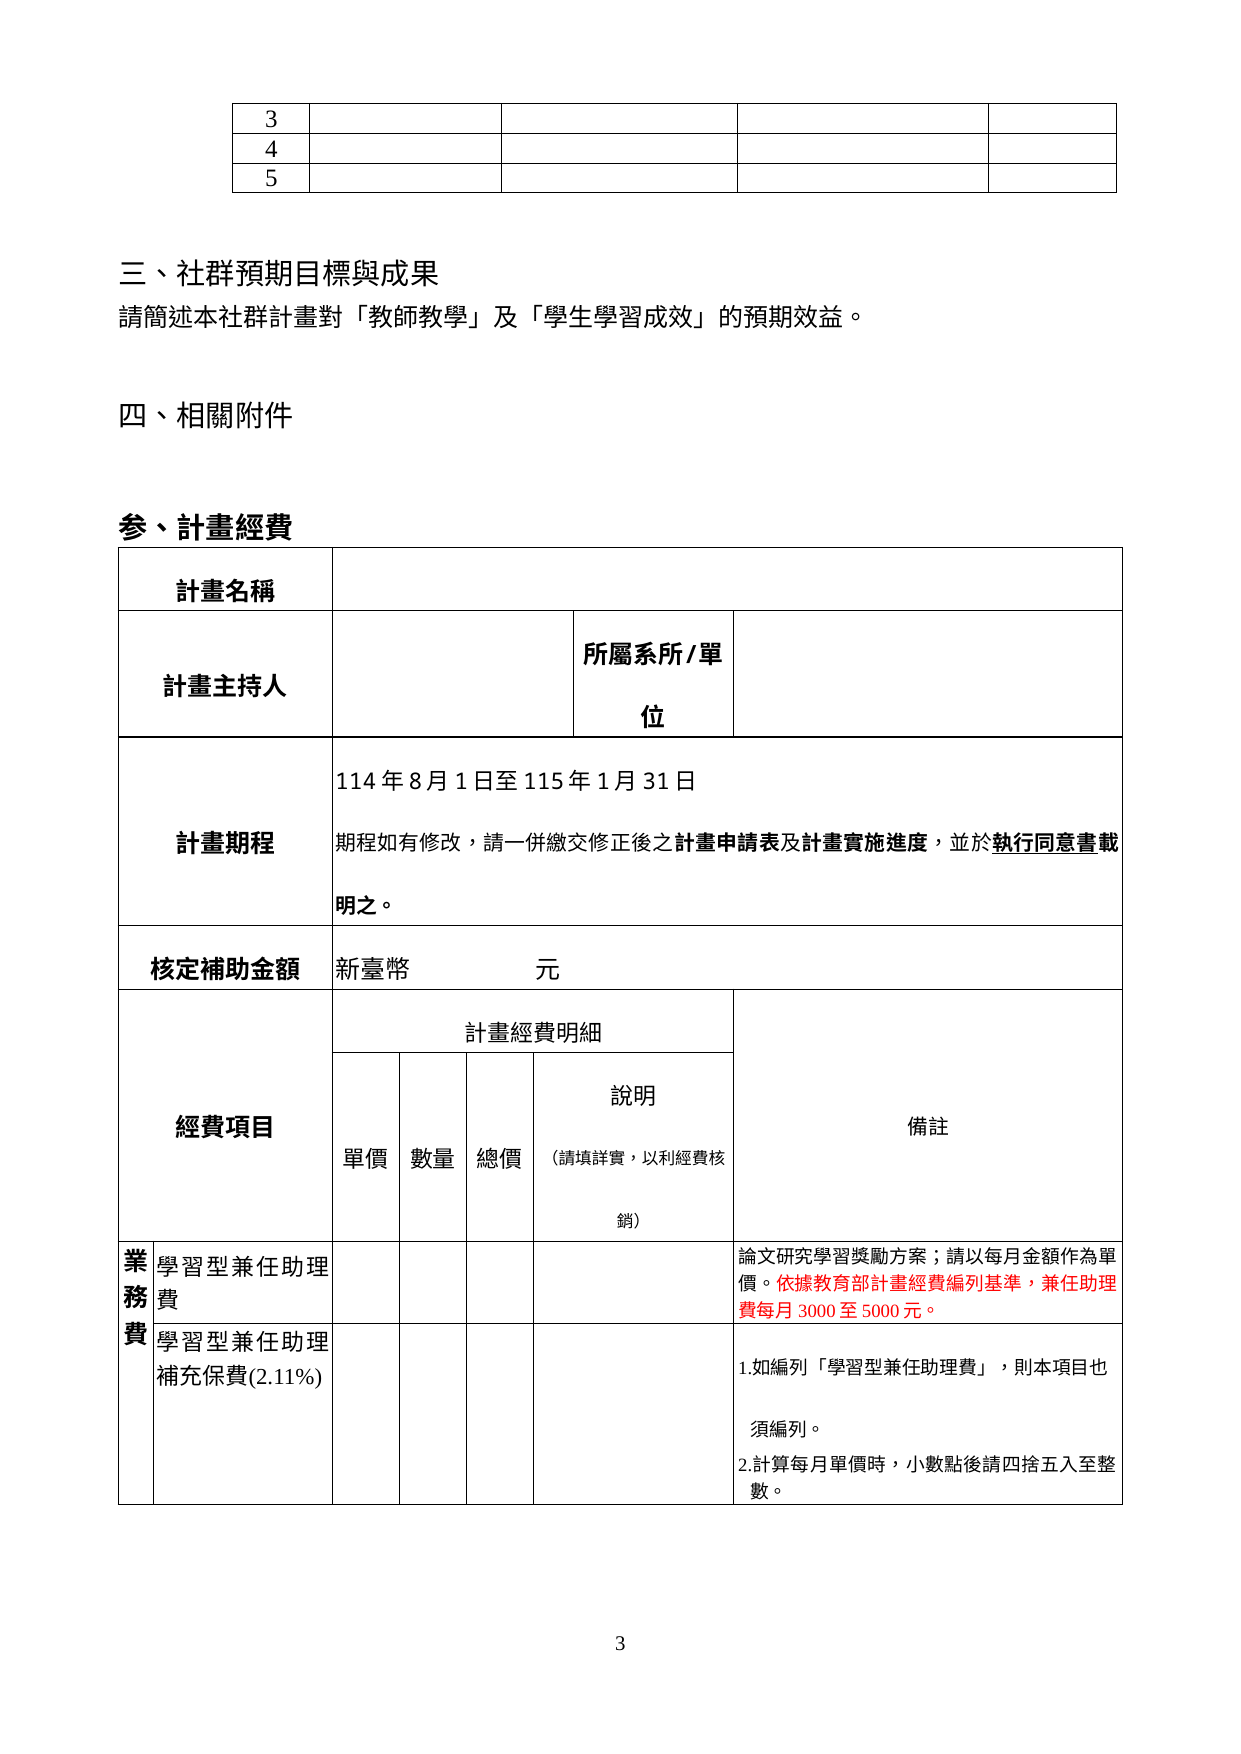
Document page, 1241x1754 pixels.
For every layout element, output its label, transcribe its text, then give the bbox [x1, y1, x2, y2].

table_cell 論文研究學習獎勵方案；請以每月金額作為單價。依據教育部計畫經費編列基準，兼任助理費每月3000至5000元。 [734, 1242, 1122, 1323]
table_header 計畫名稱 [119, 548, 332, 610]
table_cell [989, 104, 1116, 133]
table_cell 所屬系所/單位 [574, 611, 733, 736]
table_cell 5 [233, 164, 309, 192]
text 四、相關附件 [118, 392, 1122, 434]
text 参、計畫經費 [118, 504, 1122, 547]
table_cell 業 務 費 [119, 1242, 153, 1504]
table_cell 備註 [734, 990, 1122, 1241]
table_cell [738, 104, 988, 133]
table_cell [502, 104, 737, 133]
table_cell [734, 611, 1122, 736]
table_cell 單價 [333, 1053, 399, 1241]
table_cell [989, 164, 1116, 192]
table_cell [467, 1242, 533, 1323]
table_cell 4 [233, 134, 309, 162]
table_cell 核定補助金額 [119, 926, 332, 988]
text 請簡述本社群計畫對「教師教學」及「學生學習成效」的預期效益。 [118, 293, 1122, 335]
table_cell [310, 134, 501, 162]
text 三、社群預期目標與成果 [118, 251, 1122, 293]
table_cell [502, 164, 737, 192]
table_cell 學習型兼任助理費 [154, 1242, 332, 1323]
table_cell 學習型兼任助理補充保費(2.11%) [154, 1324, 332, 1504]
table_cell 計畫主持人 [119, 611, 332, 736]
table_cell [738, 164, 988, 192]
table_cell 總價 [467, 1053, 533, 1241]
table_cell 計畫經費明細 [333, 990, 733, 1052]
table_cell 新臺幣 元 [333, 926, 1122, 988]
table_cell [502, 134, 737, 162]
table_header [333, 548, 1122, 610]
table_cell [467, 1324, 533, 1504]
table_cell 數量 [400, 1053, 466, 1241]
table_cell [333, 611, 573, 736]
table_cell 114年8月1日至115年1月31日 期程如有修改，請一併繳交修正後之計畫申請表及計畫實施進度，並於執行同意書載明之。 [333, 738, 1122, 925]
table_cell [738, 134, 988, 162]
table_cell [310, 104, 501, 133]
table_cell [333, 1324, 399, 1504]
table_cell [400, 1324, 466, 1504]
table_cell [310, 164, 501, 192]
table_cell 1.如編列「學習型兼任助理費」，則本項目也須編列。 2.計算每月單價時，小數點後請四捨五入至整數。 [734, 1324, 1122, 1504]
table_cell 說明 （請填詳實，以利經費核銷） [534, 1053, 733, 1241]
table_cell [400, 1242, 466, 1323]
table_cell 經費項目 [119, 990, 332, 1241]
table_cell 3 [233, 104, 309, 133]
table_cell [534, 1242, 733, 1323]
table_cell [534, 1324, 733, 1504]
table_cell [989, 134, 1116, 162]
table_cell [333, 1242, 399, 1323]
table_cell 計畫期程 [119, 738, 332, 925]
